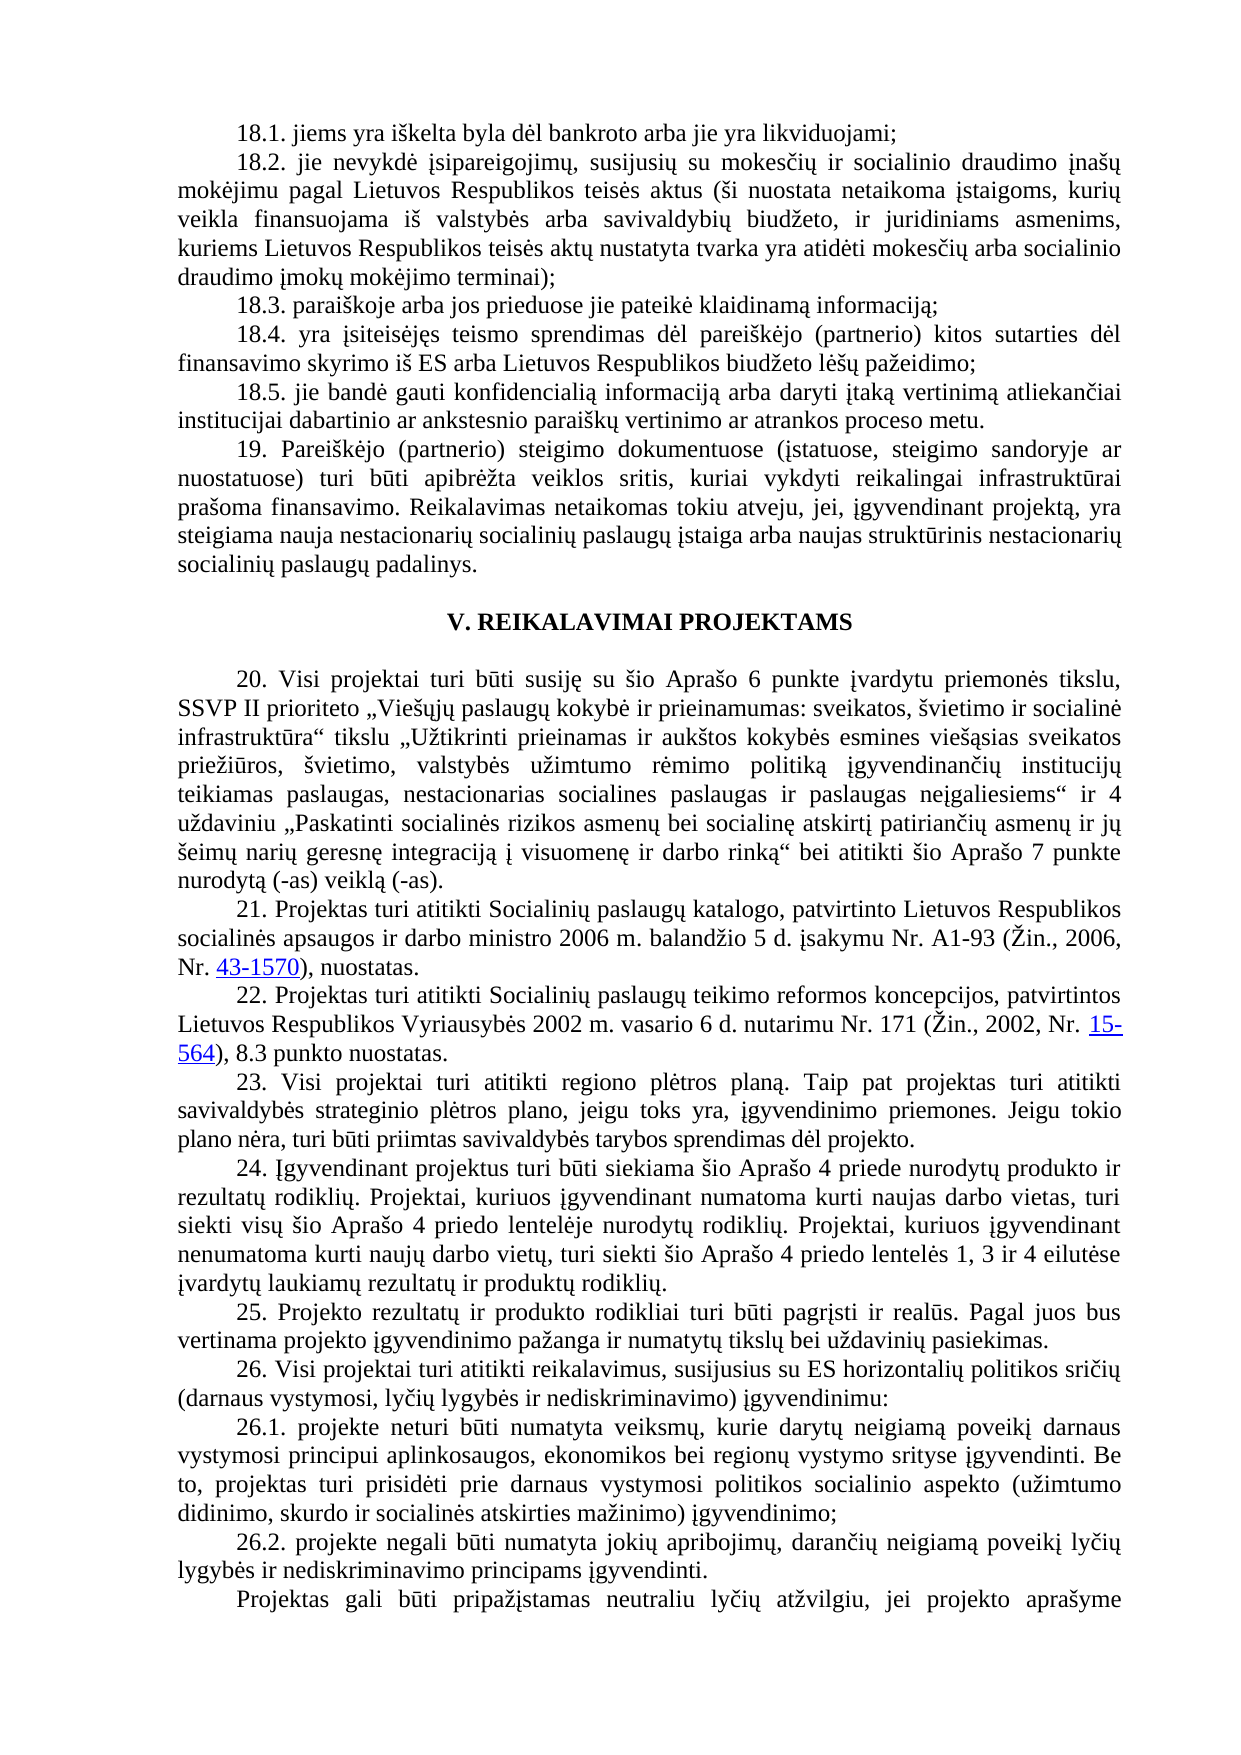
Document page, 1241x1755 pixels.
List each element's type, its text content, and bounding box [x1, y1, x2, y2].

text 18.1. jiems yra iškelta byla dėl bankroto arba jie yra likviduojami; [177, 118, 1122, 147]
text 18.3. paraiškoje arba jos prieduose jie pateikė klaidinamą informaciją; [177, 291, 1122, 319]
text 18.5. jie bandė gauti konfidencialią informaciją arba daryti įtaką vertinimą atliekančiai institucijai dabartinio ar ankstesnio paraiškų vertinimo ar atrankos proceso metu. [177, 377, 1122, 434]
text 21. Projektas turi atitikti Socialinių paslaugų katalogo, patvirtinto Lietuvos Respublikos socialinės apsaugos ir darbo ministro 2006 m. balandžio 5 d. įsakymu Nr. A1-93 (Žin., 2006, Nr. 43-1570), nuostatas. [177, 894, 1122, 981]
text 25. Projekto rezultatų ir produkto rodikliai turi būti pagrįsti ir realūs. Pagal juos bus vertinama projekto įgyvendinimo pažanga ir numatytų tikslų bei uždavinių pasiekimas. [177, 1297, 1122, 1354]
text 24. Įgyvendinant projektus turi būti siekiama šio Aprašo 4 priede nurodytų produkto ir rezultatų rodiklių. Projektai, kuriuos įgyvendinant numatoma kurti naujas darbo vietas, turi siekti visų šio Aprašo 4 priedo lentelėje nurodytų rodiklių. Projektai, kuriuos įgyvendinant nenumatoma kurti naujų darbo vietų, turi siekti šio Aprašo 4 priedo lentelės 1, 3 ir 4 eilutėse įvardytų laukiamų rezultatų ir produktų rodiklių. [177, 1153, 1122, 1297]
text 18.4. yra įsiteisėjęs teismo sprendimas dėl pareiškėjo (partnerio) kitos sutarties dėl finansavimo skyrimo iš ES arba Lietuvos Respublikos biudžeto lėšų pažeidimo; [177, 319, 1122, 377]
text 18.2. jie nevykdė įsipareigojimų, susijusių su mokesčių ir socialinio draudimo įnašų mokėjimu pagal Lietuvos Respublikos teisės aktus (ši nuostata netaikoma įstaigoms, kurių veikla finansuojama iš valstybės arba savivaldybių biudžeto, ir juridiniams asmenims, kuriems Lietuvos Respublikos teisės aktų nustatyta tvarka yra atidėti mokesčių arba socialinio draudimo įmokų mokėjimo terminai); [177, 147, 1122, 291]
text Projektas gali būti pripažįstamas neutraliu lyčių atžvilgiu, jei projekto aprašyme [177, 1584, 1122, 1613]
text 26.1. projekte neturi būti numatyta veiksmų, kurie darytų neigiamą poveikį darnaus vystymosi principui aplinkosaugos, ekonomikos bei regionų vystymo srityse įgyvendinti. Be to, projektas turi prisidėti prie darnaus vystymosi politikos socialinio aspekto (užimtumo didinimo, skurdo ir socialinės atskirties mažinimo) įgyvendinimo; [177, 1412, 1122, 1527]
text 23. Visi projektai turi atitikti regiono plėtros planą. Taip pat projektas turi atitikti savivaldybės strateginio plėtros plano, jeigu toks yra, įgyvendinimo priemones. Jeigu tokio plano nėra, turi būti priimtas savivaldybės tarybos sprendimas dėl projekto. [177, 1067, 1122, 1153]
text 20. Visi projektai turi būti susiję su šio Aprašo 6 punkte įvardytu priemonės tikslu, SSVP II prioriteto „Viešųjų paslaugų kokybė ir prieinamumas: sveikatos, švietimo ir socialinė infrastruktūra“ tikslu „Užtikrinti prieinamas ir aukštos kokybės esmines viešąsias sveikatos priežiūros, švietimo, valstybės užimtumo rėmimo politiką įgyvendinančių institucijų teikiamas paslaugas, nestacionarias socialines paslaugas ir paslaugas neįgaliesiems“ ir 4 uždaviniu „Paskatinti socialinės rizikos asmenų bei socialinę atskirtį patiriančių asmenų ir jų šeimų narių geresnę integraciją į visuomenę ir darbo rinką“ bei atitikti šio Aprašo 7 punkte nurodytą (-as) veiklą (-as). [177, 664, 1122, 894]
text V. REIKALAVIMAI PROJEKTAMS [177, 607, 1122, 636]
text 22. Projektas turi atitikti Socialinių paslaugų teikimo reformos koncepcijos, patvirtintos Lietuvos Respublikos Vyriausybės 2002 m. vasario 6 d. nutarimu Nr. 171 (Žin., 2002, Nr. 15-564), 8.3 punkto nuostatas. [177, 981, 1122, 1067]
text 19. Pareiškėjo (partnerio) steigimo dokumentuose (įstatuose, steigimo sandoryje ar nuostatuose) turi būti apibrėžta veiklos sritis, kuriai vykdyti reikalingai infrastruktūrai prašoma finansavimo. Reikalavimas netaikomas tokiu atveju, jei, įgyvendinant projektą, yra steigiama nauja nestacionarių socialinių paslaugų įstaiga arba naujas struktūrinis nestacionarių socialinių paslaugų padalinys. [177, 434, 1122, 578]
text 26. Visi projektai turi atitikti reikalavimus, susijusius su ES horizontalių politikos sričių (darnaus vystymosi, lyčių lygybės ir nediskriminavimo) įgyvendinimu: [177, 1354, 1122, 1412]
text 26.2. projekte negali būti numatyta jokių apribojimų, darančių neigiamą poveikį lyčių lygybės ir nediskriminavimo principams įgyvendinti. [177, 1527, 1122, 1584]
